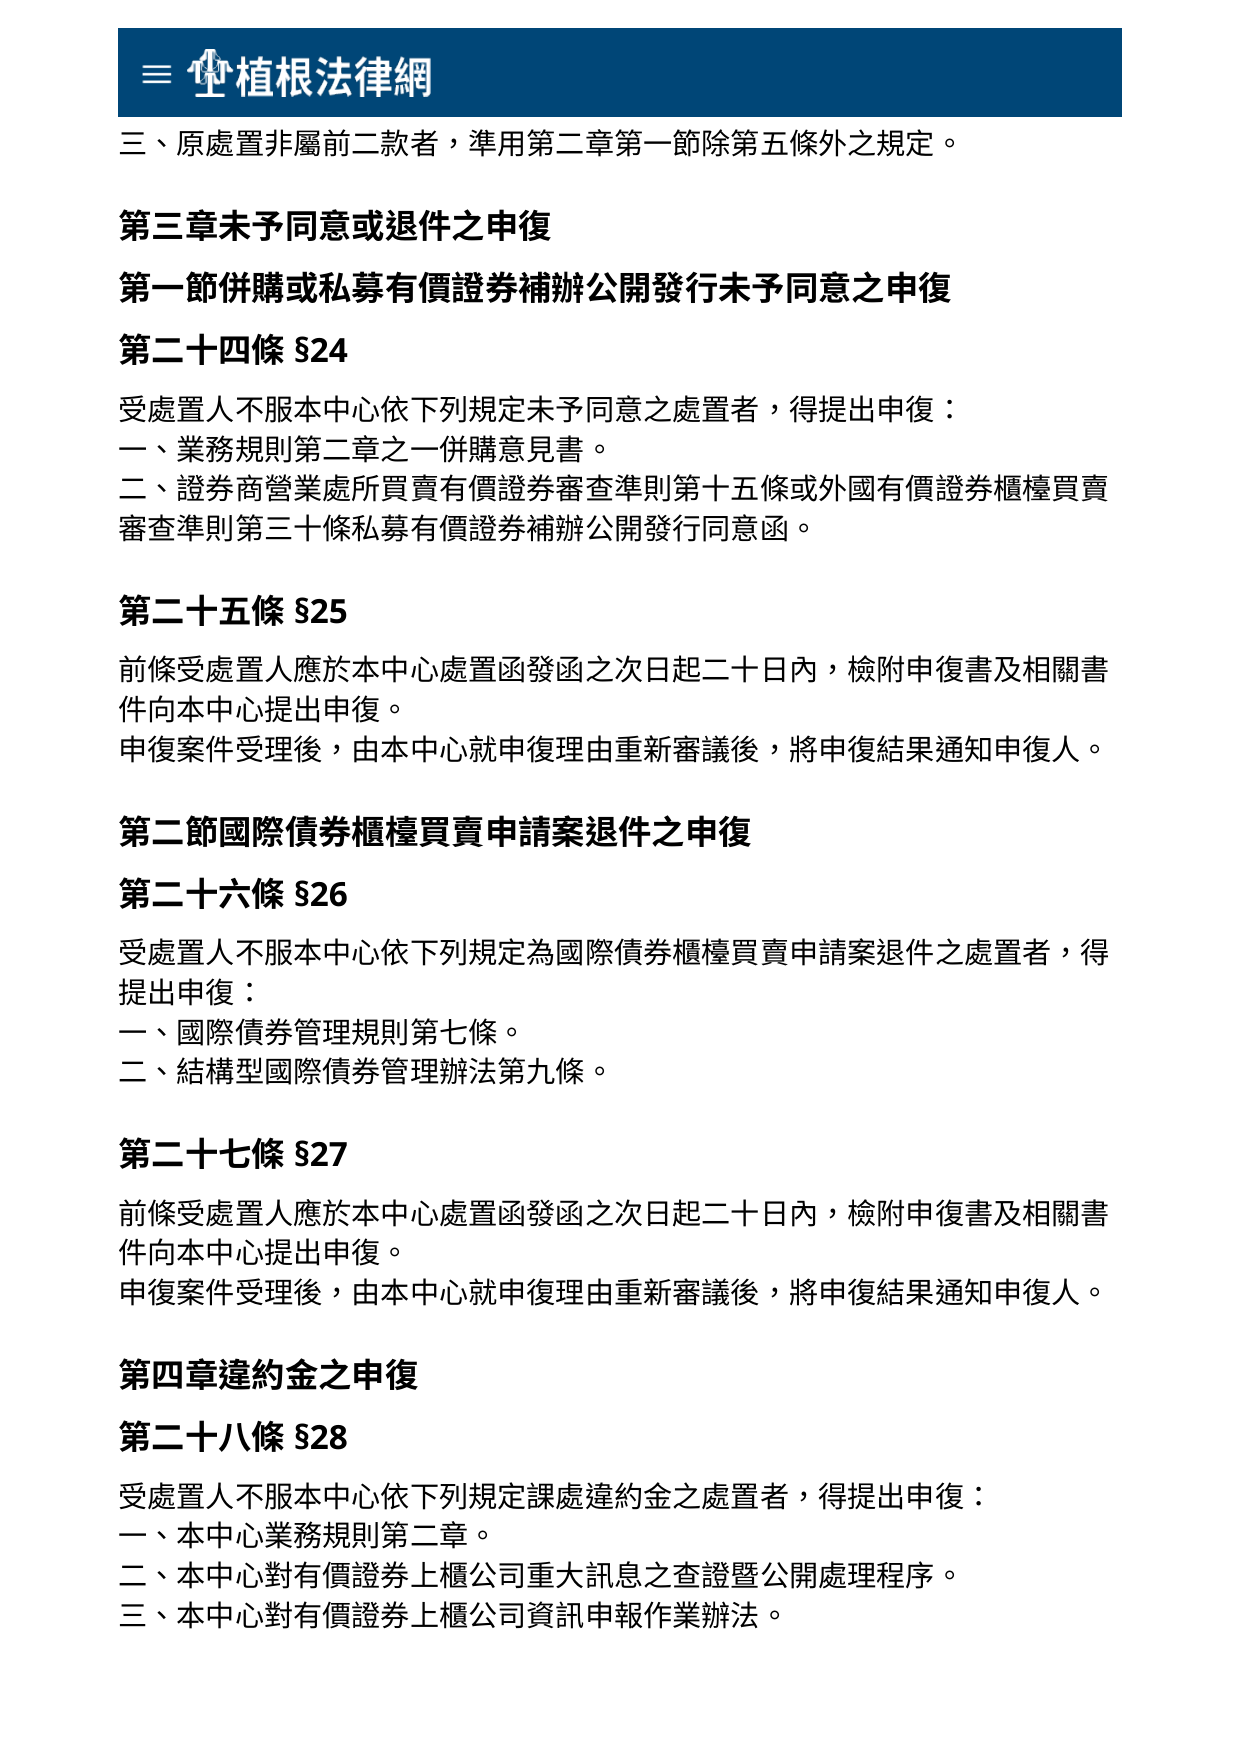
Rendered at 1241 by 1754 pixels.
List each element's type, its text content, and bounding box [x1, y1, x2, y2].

text 二、結構型國際債券管理辦法第九條。 [118, 1052, 1122, 1091]
text 三、原處置非屬前二款者，準用第二章第一節除第五條外之規定。 [118, 123, 1122, 163]
text 前條受處置人應於本中心處置函發函之次日起二十日內，檢附申復書及相關書件向本中心提出申復。 [118, 1193, 1122, 1272]
text 二、證券商營業處所買賣有價證券審查準則第十五條或外國有價證券櫃檯買賣審查準則第三十條私募有價證券補辦公開發行同意函。 [118, 468, 1122, 548]
picture [118, 28, 1122, 117]
text 一、本中心業務規則第二章。 [118, 1516, 1122, 1555]
text 一、業務規則第二章之一併購意見書。 [118, 429, 1122, 468]
text 第二十八條 §28 [118, 1414, 1122, 1459]
text 三、本中心對有價證券上櫃公司資訊申報作業辦法。 [118, 1595, 1122, 1635]
text 第二節國際債券櫃檯買賣申請案退件之申復 [118, 808, 1122, 854]
text 申復案件受理後，由本中心就申復理由重新審議後，將申復結果通知申復人。 [118, 1272, 1122, 1312]
text 二、本中心對有價證券上櫃公司重大訊息之查證暨公開處理程序。 [118, 1555, 1122, 1595]
text 第一節併購或私募有價證券補辦公開發行未予同意之申復 [118, 265, 1122, 310]
text 申復案件受理後，由本中心就申復理由重新審議後，將申復結果通知申復人。 [118, 729, 1122, 769]
text 一、國際債券管理規則第七條。 [118, 1012, 1122, 1052]
text 前條受處置人應於本中心處置函發函之次日起二十日內，檢附申復書及相關書件向本中心提出申復。 [118, 650, 1122, 729]
text 第二十六條 §26 [118, 871, 1122, 916]
text 第三章未予同意或退件之申復 [118, 203, 1122, 248]
text 受處置人不服本中心依下列規定未予同意之處置者，得提出申復： [118, 389, 1122, 429]
text 第二十五條 §25 [118, 588, 1122, 633]
text 第四章違約金之申復 [118, 1352, 1122, 1397]
text 受處置人不服本中心依下列規定為國際債券櫃檯買賣申請案退件之處置者，得提出申復： [118, 933, 1122, 1012]
text 第二十四條 §24 [118, 327, 1122, 372]
text 第二十七條 §27 [118, 1131, 1122, 1176]
text 受處置人不服本中心依下列規定課處違約金之處置者，得提出申復： [118, 1476, 1122, 1516]
